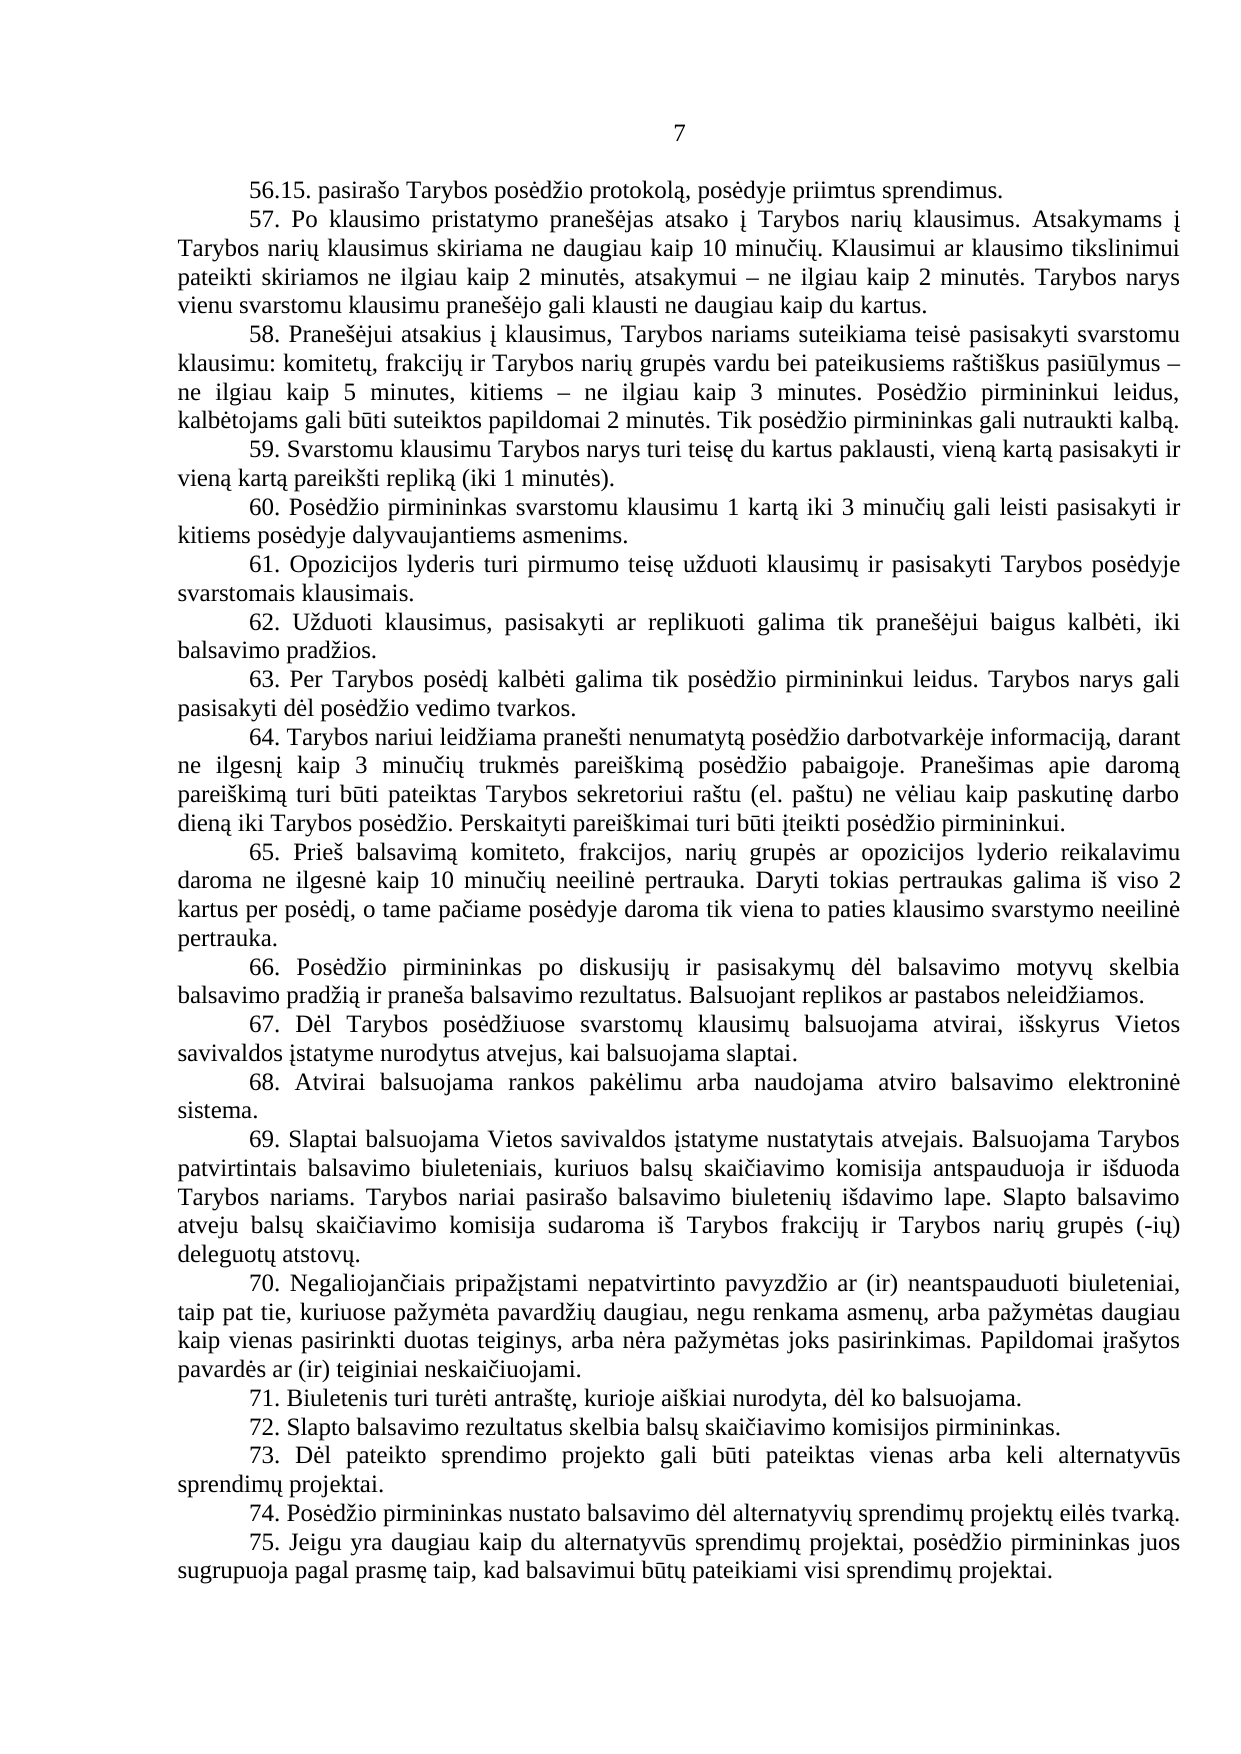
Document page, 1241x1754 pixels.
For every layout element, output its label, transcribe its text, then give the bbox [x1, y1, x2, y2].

text 70. Negaliojančiais pripažįstami nepatvirtinto pavyzdžio ar (ir) neantspauduoti biuleteniai, taip pat tie, kuriuose pažymėta pavardžių daugiau, negu renkama asmenų, arba pažymėtas daugiau kaip vienas pasirinkti duotas teiginys, arba nėra pažymėtas joks pasirinkimas. Papildomai įrašytos pavardės ar (ir) teiginiai neskaičiuojami. [177, 1268, 1181, 1383]
text 71. Biuletenis turi turėti antraštę, kurioje aiškiai nurodyta, dėl ko balsuojama. [177, 1383, 1181, 1412]
text 72. Slapto balsavimo rezultatus skelbia balsų skaičiavimo komisijos pirmininkas. [177, 1412, 1181, 1441]
text 74. Posėdžio pirmininkas nustato balsavimo dėl alternatyvių sprendimų projektų eilės tvarką. [177, 1498, 1181, 1527]
text 59. Svarstomu klausimu Tarybos narys turi teisę du kartus paklausti, vieną kartą pasisakyti ir vieną kartą pareikšti repliką (iki 1 minutės). [177, 434, 1181, 492]
text 56.15. pasirašo Tarybos posėdžio protokolą, posėdyje priimtus sprendimus. [177, 176, 1181, 204]
text 73. Dėl pateikto sprendimo projekto gali būti pateiktas vienas arba keli alternatyvūs sprendimų projektai. [177, 1441, 1181, 1498]
text 75. Jeigu yra daugiau kaip du alternatyvūs sprendimų projektai, posėdžio pirmininkas juos sugrupuoja pagal prasmę taip, kad balsavimui būtų pateikiami visi sprendimų projektai. [177, 1527, 1181, 1584]
text 58. Pranešėjui atsakius į klausimus, Tarybos nariams suteikiama teisė pasisakyti svarstomu klausimu: komitetų, frakcijų ir Tarybos narių grupės vardu bei pateikusiems raštiškus pasiūlymus – ne ilgiau kaip 5 minutes, kitiems – ne ilgiau kaip 3 minutes. Posėdžio pirmininkui leidus, kalbėtojams gali būti suteiktos papildomai 2 minutės. Tik posėdžio pirmininkas gali nutraukti kalbą. [177, 319, 1181, 434]
text 60. Posėdžio pirmininkas svarstomu klausimu 1 kartą iki 3 minučių gali leisti pasisakyti ir kitiems posėdyje dalyvaujantiems asmenims. [177, 492, 1181, 549]
text 67. Dėl Tarybos posėdžiuose svarstomų klausimų balsuojama atvirai, išskyrus Vietos savivaldos įstatyme nurodytus atvejus, kai balsuojama slaptai. [177, 1009, 1181, 1067]
text 57. Po klausimo pristatymo pranešėjas atsako į Tarybos narių klausimus. Atsakymams į Tarybos narių klausimus skiriama ne daugiau kaip 10 minučių. Klausimui ar klausimo tikslinimui pateikti skiriamos ne ilgiau kaip 2 minutės, atsakymui – ne ilgiau kaip 2 minutės. Tarybos narys vienu svarstomu klausimu pranešėjo gali klausti ne daugiau kaip du kartus. [177, 204, 1181, 319]
text 68. Atvirai balsuojama rankos pakėlimu arba naudojama atviro balsavimo elektroninė sistema. [177, 1067, 1181, 1124]
text 65. Prieš balsavimą komiteto, frakcijos, narių grupės ar opozicijos lyderio reikalavimu daroma ne ilgesnė kaip 10 minučių neeilinė pertrauka. Daryti tokias pertraukas galima iš viso 2 kartus per posėdį, o tame pačiame posėdyje daroma tik viena to paties klausimo svarstymo neeilinė pertrauka. [177, 837, 1181, 952]
text 61. Opozicijos lyderis turi pirmumo teisę užduoti klausimų ir pasisakyti Tarybos posėdyje svarstomais klausimais. [177, 549, 1181, 607]
text 62. Užduoti klausimus, pasisakyti ar replikuoti galima tik pranešėjui baigus kalbėti, iki balsavimo pradžios. [177, 607, 1181, 664]
text 63. Per Tarybos posėdį kalbėti galima tik posėdžio pirmininkui leidus. Tarybos narys gali pasisakyti dėl posėdžio vedimo tvarkos. [177, 664, 1181, 722]
text 66. Posėdžio pirmininkas po diskusijų ir pasisakymų dėl balsavimo motyvų skelbia balsavimo pradžią ir praneša balsavimo rezultatus. Balsuojant replikos ar pastabos neleidžiamos. [177, 952, 1181, 1009]
text 64. Tarybos nariui leidžiama pranešti nenumatytą posėdžio darbotvarkėje informaciją, darant ne ilgesnį kaip 3 minučių trukmės pareiškimą posėdžio pabaigoje. Pranešimas apie daromą pareiškimą turi būti pateiktas Tarybos sekretoriui raštu (el. paštu) ne vėliau kaip paskutinę darbo dieną iki Tarybos posėdžio. Perskaityti pareiškimai turi būti įteikti posėdžio pirmininkui. [177, 722, 1181, 837]
text 69. Slaptai balsuojama Vietos savivaldos įstatyme nustatytais atvejais. Balsuojama Tarybos patvirtintais balsavimo biuleteniais, kuriuos balsų skaičiavimo komisija antspauduoja ir išduoda Tarybos nariams. Tarybos nariai pasirašo balsavimo biuletenių išdavimo lape. Slapto balsavimo atveju balsų skaičiavimo komisija sudaroma iš Tarybos frakcijų ir Tarybos narių grupės (-ių) deleguotų atstovų. [177, 1124, 1181, 1268]
